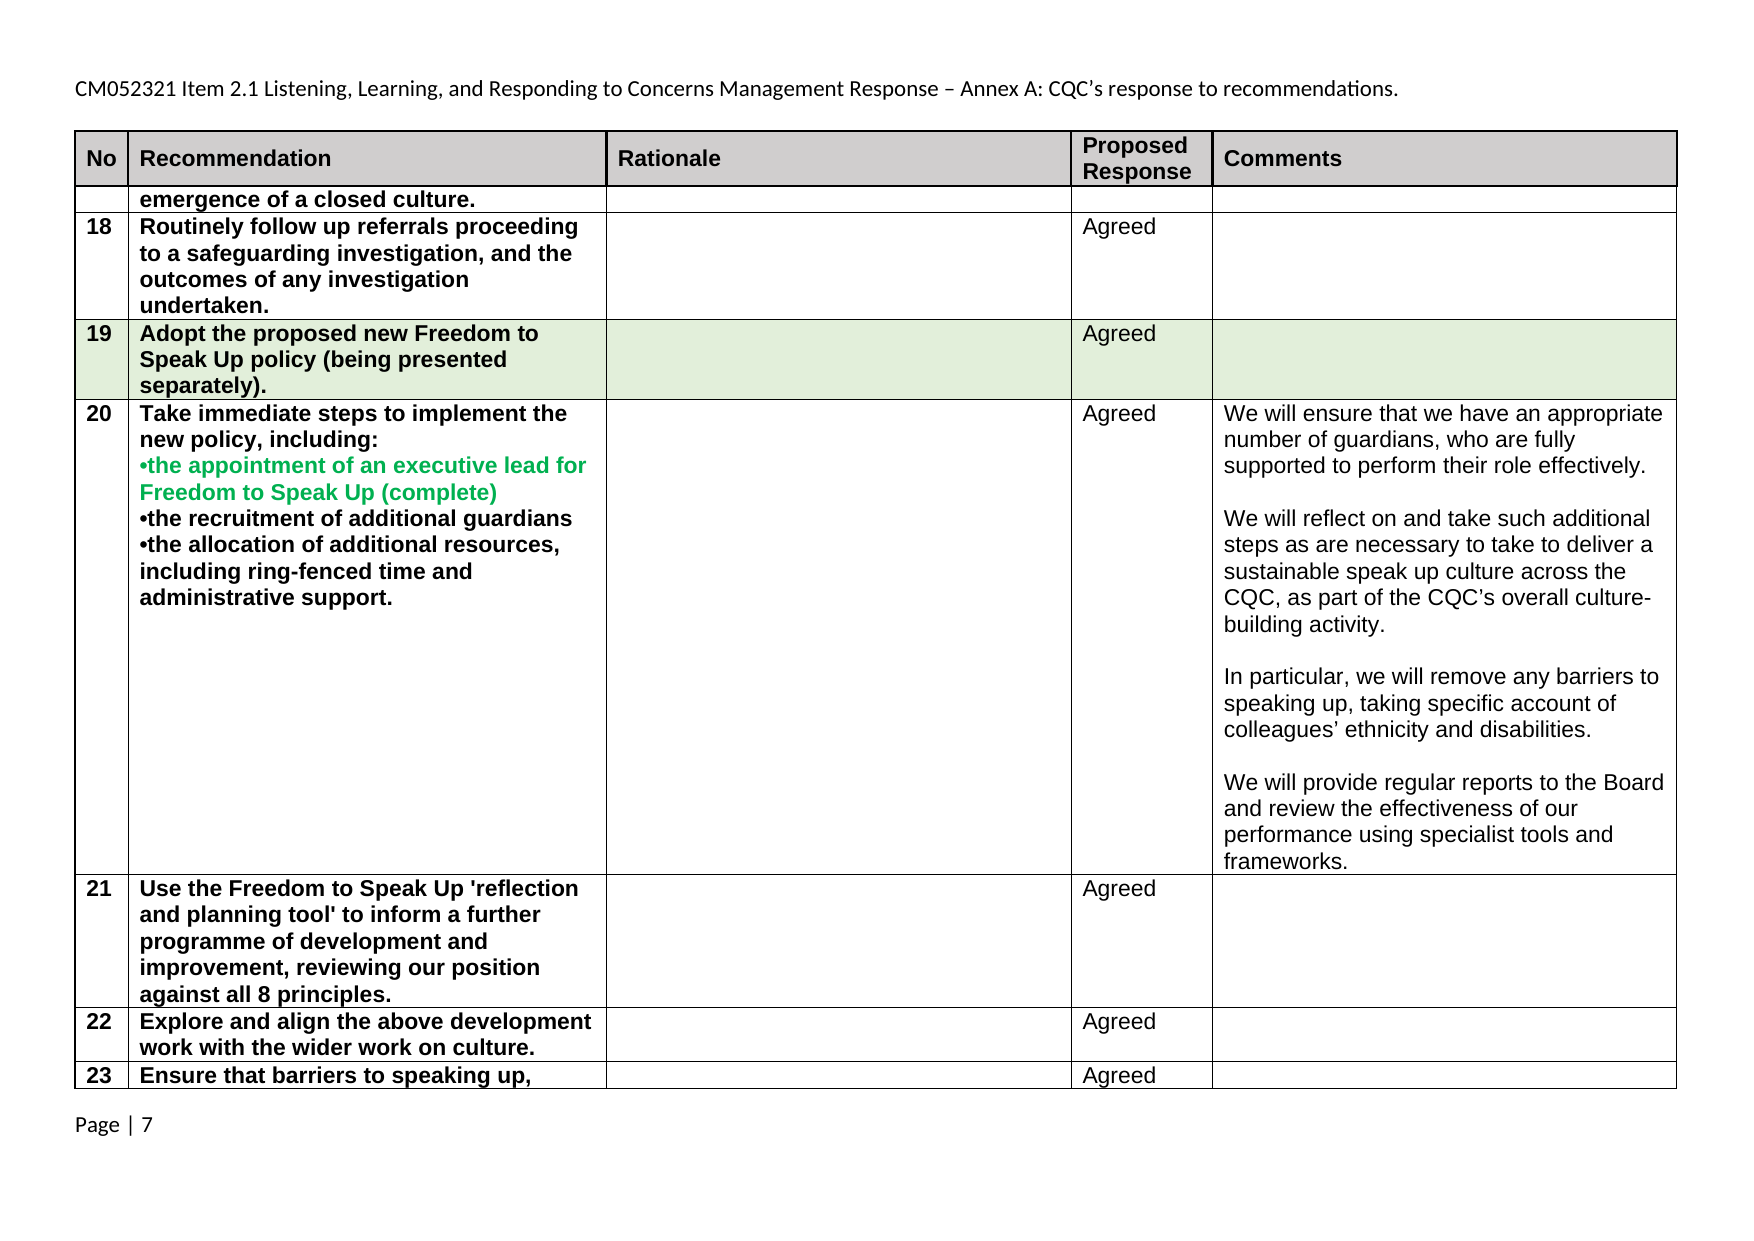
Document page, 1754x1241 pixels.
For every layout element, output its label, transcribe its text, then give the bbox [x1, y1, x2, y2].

table_cell [607, 1008, 1071, 1061]
table_cell 18 [76, 213, 128, 318]
table_cell 23 [76, 1062, 128, 1088]
table_cell Take immediate steps to implement the new policy, including: •the appointment of an executive lead for Freedom to Speak Up (complete) •the recruitment of additional guardians •the allocation of additional resources, including ring-fenced time and administrative support. [129, 400, 606, 874]
table_header Rationale [608, 132, 1070, 185]
table_cell Agreed [1072, 1008, 1212, 1061]
table_cell Agreed [1072, 875, 1212, 1007]
table_cell Agreed [1072, 320, 1212, 399]
table_cell Adopt the proposed new Freedom to Speak Up policy (being presented separately). [129, 320, 606, 399]
table_cell We will ensure that we have an appropriate number of guardians, who are fully supported to perform their role effectively. We will reflect on and take such additional steps as are necessary to take to deliver a sustainable speak up culture across the CQC, as part of the CQC’s overall culture-building activity. In particular, we will remove any barriers to speaking up, taking specific account of colleagues’ ethnicity and disabilities. We will provide regular reports to the Board and review the effectiveness of our performance using specialist tools and frameworks. [1213, 400, 1676, 874]
table_cell Use the Freedom to Speak Up 'reflection and planning tool' to inform a further programme of development and improvement, reviewing our position against all 8 principles. [129, 875, 606, 1007]
table_cell [1213, 213, 1676, 318]
table_cell 21 [76, 875, 128, 1007]
table_cell Explore and align the above development work with the wider work on culture. [129, 1008, 606, 1061]
table_cell 19 [76, 320, 128, 399]
table_cell [1213, 1008, 1676, 1061]
table_cell [1213, 187, 1676, 212]
table_cell [607, 187, 1071, 212]
table_header No [76, 132, 127, 185]
table_header Proposed Response [1072, 132, 1211, 185]
table_cell [1213, 1062, 1676, 1088]
table_cell [76, 187, 128, 212]
table_cell [607, 400, 1071, 874]
table_cell Agreed [1072, 213, 1212, 318]
table_cell Routinely follow up referrals proceeding to a safeguarding investigation, and the outcomes of any investigation undertaken. [129, 213, 606, 318]
table_cell [1072, 187, 1212, 212]
table_cell [607, 213, 1071, 318]
table_cell Ensure that barriers to speaking up, [129, 1062, 606, 1088]
table_cell [1213, 875, 1676, 1007]
table_cell 22 [76, 1008, 128, 1061]
table_header Recommendation [129, 132, 605, 185]
table_cell Agreed [1072, 400, 1212, 874]
table_cell [607, 320, 1071, 399]
table_cell Agreed [1072, 1062, 1212, 1088]
table_cell [1213, 320, 1676, 399]
table_cell [607, 1062, 1071, 1088]
table_header Comments [1214, 132, 1676, 185]
table_cell emergence of a closed culture. [129, 187, 606, 212]
table_cell 20 [76, 400, 128, 874]
table_cell [607, 875, 1071, 1007]
